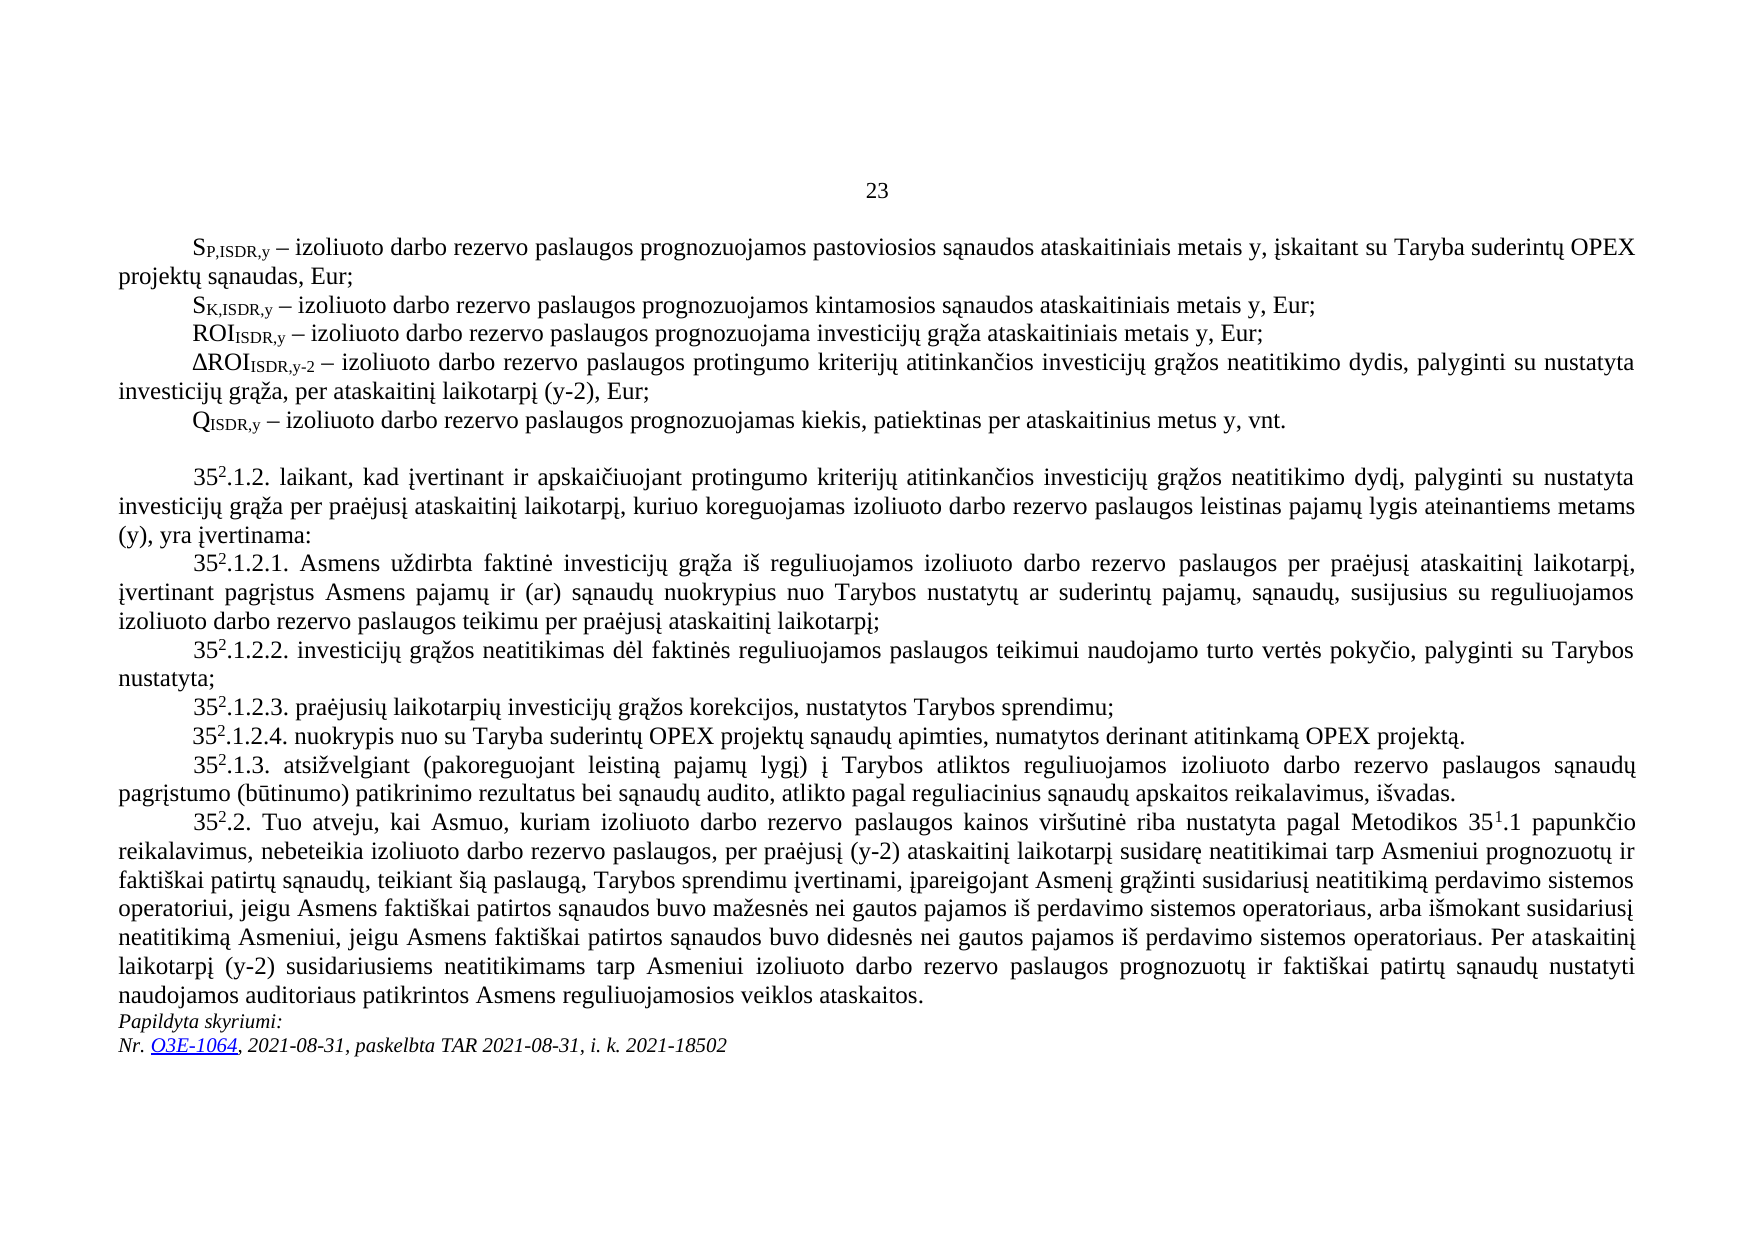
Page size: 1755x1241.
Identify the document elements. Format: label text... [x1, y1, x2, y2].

text QISDR,y – izoliuoto darbo rezervo paslaugos prognozuojamas kiekis, patiektinas per ataskaitinius metus y, vnt. [118, 405, 1636, 433]
text Nr. O3E-1064, 2021-08-31, paskelbta TAR 2021-08-31, i. k. 2021-18502 [118, 1033, 1636, 1057]
text 352.1.2.1. Asmens uždirbta faktinė investicijų grąža iš reguliuojamos izoliuoto darbo rezervo paslaugos per praėjusį ataskaitinį laikotarpį, įvertinant pagrįstus Asmens pajamų ir (ar) sąnaudų nuokrypius nuo Tarybos nustatytų ar suderintų pajamų, sąnaudų, susijusius su reguliuojamos izoliuoto darbo rezervo paslaugos teikimu per praėjusį ataskaitinį laikotarpį; [118, 548, 1636, 635]
text 352.1.2. laikant, kad įvertinant ir apskaičiuojant protingumo kriterijų atitinkančios investicijų grąžos neatitikimo dydį, palyginti su nustatyta investicijų grąža per praėjusį ataskaitinį laikotarpį, kuriuo koreguojamas izoliuoto darbo rezervo paslaugos leistinas pajamų lygis ateinantiems metams (y), yra įvertinama: [118, 462, 1636, 548]
text ROIISDR,y – izoliuoto darbo rezervo paslaugos prognozuojama investicijų grąža ataskaitiniais metais y, Eur; [118, 318, 1636, 347]
text 352.1.2.4. nuokrypis nuo su Taryba suderintų OPEX projektų sąnaudų apimties, numatytos derinant atitinkamą OPEX projektą. [118, 721, 1636, 750]
text 352.2. Tuo atveju, kai Asmuo, kuriam izoliuoto darbo rezervo paslaugos kainos viršutinė riba nustatyta pagal Metodikos 351.1 papunkčio reikalavimus, nebeteikia izoliuoto darbo rezervo paslaugos, per praėjusį (y-2) ataskaitinį laikotarpį susidarę neatitikimai tarp Asmeniui prognozuotų ir faktiškai patirtų sąnaudų, teikiant šią paslaugą, Tarybos sprendimu įvertinami, įpareigojant Asmenį grąžinti susidariusį neatitikimą perdavimo sistemos operatoriui, jeigu Asmens faktiškai patirtos sąnaudos buvo mažesnės nei gautos pajamos iš perdavimo sistemos operatoriaus, arba išmokant susidariusį neatitikimą Asmeniui, jeigu Asmens faktiškai patirtos sąnaudos buvo didesnės nei gautos pajamos iš perdavimo sistemos operatoriaus. Per ataskaitinį laikotarpį (y-2) susidariusiems neatitikimams tarp Asmeniui izoliuoto darbo rezervo paslaugos prognozuotų ir faktiškai patirtų sąnaudų nustatyti naudojamos auditoriaus patikrintos Asmens reguliuojamosios veiklos ataskaitos. [118, 807, 1636, 1008]
text 352.1.2.2. investicijų grąžos neatitikimas dėl faktinės reguliuojamos paslaugos teikimui naudojamo turto vertės pokyčio, palyginti su Tarybos nustatyta; [118, 635, 1636, 692]
text SK,ISDR,y – izoliuoto darbo rezervo paslaugos prognozuojamos kintamosios sąnaudos ataskaitiniais metais y, Eur; [118, 290, 1636, 318]
text 352.1.2.3. praėjusių laikotarpių investicijų grąžos korekcijos, nustatytos Tarybos sprendimu; [118, 692, 1636, 721]
text Papildyta skyriumi: [118, 1008, 1636, 1033]
text ∆ROIISDR,y-2 – izoliuoto darbo rezervo paslaugos protingumo kriterijų atitinkančios investicijų grąžos neatitikimo dydis, palyginti su nustatyta investicijų grąža, per ataskaitinį laikotarpį (y-2), Eur; [118, 347, 1636, 405]
text 352.1.3. atsižvelgiant (pakoreguojant leistiną pajamų lygį) į Tarybos atliktos reguliuojamos izoliuoto darbo rezervo paslaugos sąnaudų pagrįstumo (būtinumo) patikrinimo rezultatus bei sąnaudų audito, atlikto pagal reguliacinius sąnaudų apskaitos reikalavimus, išvadas. [118, 750, 1636, 807]
text SP,ISDR,y – izoliuoto darbo rezervo paslaugos prognozuojamos pastoviosios sąnaudos ataskaitiniais metais y, įskaitant su Taryba suderintų OPEX projektų sąnaudas, Eur; [118, 232, 1636, 290]
